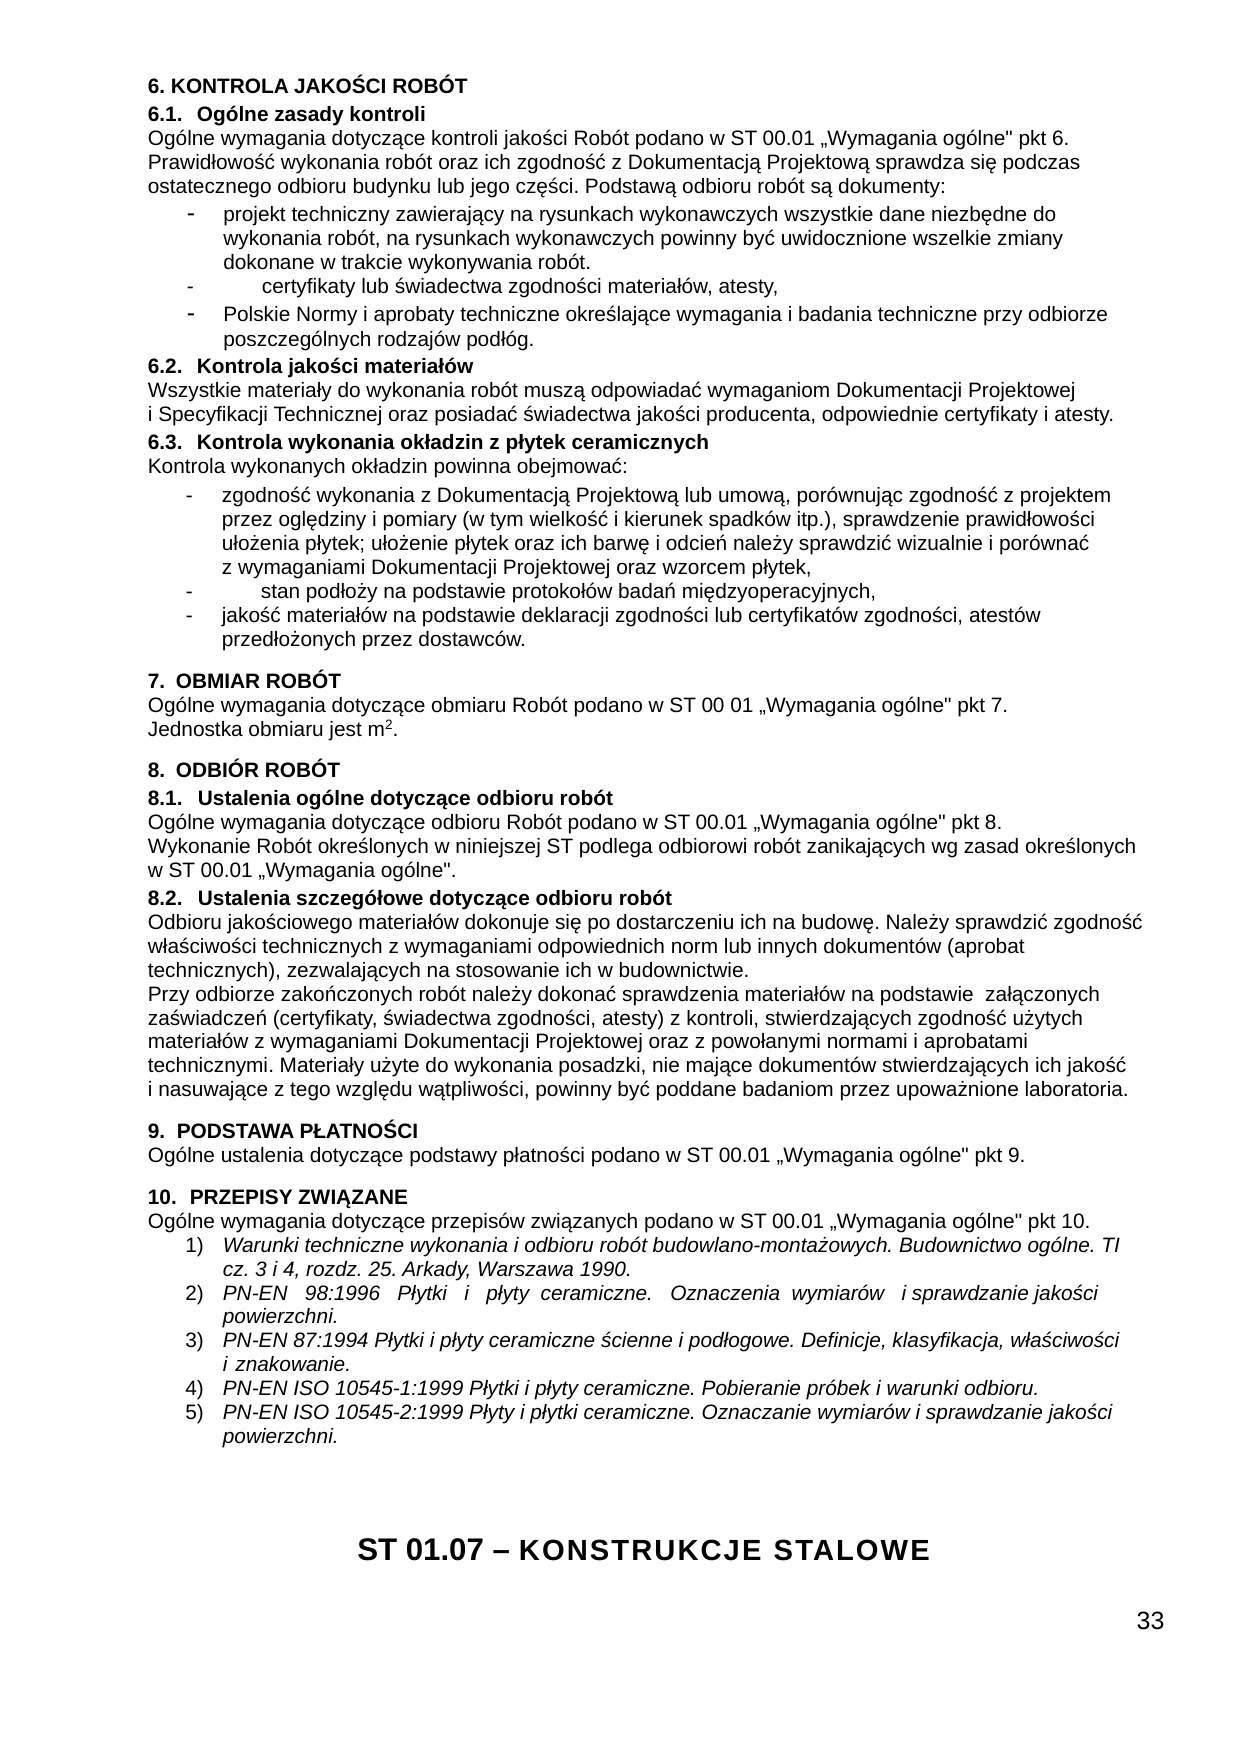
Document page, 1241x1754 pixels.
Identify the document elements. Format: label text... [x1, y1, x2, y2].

text Prawidłowość wykonania robót oraz ich zgodność z Dokumentacją Projektową sprawdza się podczas ostatecznego odbioru budynku lub jego części. Podstawą odbioru robót są dokumenty: [148, 149, 1152, 197]
text 8. ODBIÓR ROBÓT [148, 758, 1152, 782]
list Warunki techniczne wykonania i odbioru robót budowlano-montażowych. Budownictwo ogólne. TI cz. 3 i 4, rozdz. 25. Arkady, Warszawa 1990. [185, 1232, 1152, 1280]
text Odbioru jakościowego materiałów dokonuje się po dostarczeniu ich na budowę. Należy sprawdzić zgodność właściwości technicznych z wymaganiami odpowiednich norm lub innych dokumentów (aprobat technicznych), zezwalających na stosowanie ich w budownictwie. [148, 909, 1152, 981]
text 6. KONTROLA JAKOŚCI ROBÓT [148, 74, 1152, 98]
text Jednostka obmiaru jest m2. [148, 717, 1152, 741]
list zgodność wykonania z Dokumentacją Projektową lub umową, porównując zgodność z projektem przez oględziny i pomiary (w tym wielkość i kierunek spadków itp.), sprawdzenie prawidłowości ułożenia płytek; ułożenie płytek oraz ich barwę i odcień należy sprawdzić wizualnie i porównać z wymaganiami Dokumentacji Projektowej oraz wzorcem płytek, [186, 483, 1152, 579]
list PN-EN 87:1994 Płytki i płyty ceramiczne ścienne i podłogowe. Definicje, klasyfikacja, właściwości i znakowanie. [185, 1328, 1152, 1376]
list certyfikaty lub świadectwa zgodności materiałów, atesty, [187, 274, 1152, 298]
list PN-EN 98:1996 Płytki i płyty ceramiczne. Oznaczenia wymiarów i sprawdzanie jakości powierzchni. [185, 1280, 1152, 1328]
text Przy odbiorze zakończonych robót należy dokonać sprawdzenia materiałów na podstawie załączonych zaświadczeń (certyfikaty, świadectwa zgodności, atesty) z kontroli, stwierdzających zgodność użytych materiałów z wymaganiami Dokumentacji Projektowej oraz z powołanymi normami i aprobatami technicznymi. Materiały użyte do wykonania posadzki, nie mające dokumentów stwierdzających ich jakość i nasuwające z tego względu wątpliwości, powinny być poddane badaniom przez upoważnione laboratoria. [148, 981, 1152, 1101]
text 8.1. Ustalenia ogólne dotyczące odbioru robót [148, 786, 1152, 810]
list Polskie Normy i aprobaty techniczne określające wymagania i badania techniczne przy odbiorze poszczególnych rodzajów podłóg. [187, 298, 1152, 351]
text 7. OBMIAR ROBÓT [148, 669, 1152, 693]
text Ogólne wymagania dotyczące odbioru Robót podano w ST 00.01 „Wymagania ogólne" pkt 8. [148, 810, 1152, 834]
text Ogólne wymagania dotyczące obmiaru Robót podano w ST 00 01 „Wymagania ogólne" pkt 7. [148, 693, 1152, 717]
text Wykonanie Robót określonych w niniejszej ST podlega odbiorowi robót zanikających wg zasad określonych w ST 00.01 „Wymagania ogólne". [148, 834, 1152, 882]
list PN-EN ISO 10545-1:1999 Płytki i płyty ceramiczne. Pobieranie próbek i warunki odbioru. [185, 1376, 1152, 1400]
text Ogólne ustalenia dotyczące podstawy płatności podano w ST 00.01 „Wymagania ogólne" pkt 9. [148, 1143, 1152, 1167]
text Ogólne wymagania dotyczące kontroli jakości Robót podano w ST 00.01 „Wymagania ogólne" pkt 6. [148, 126, 1152, 149]
text 6.1. Ogólne zasady kontroli [148, 102, 1152, 126]
text Ogólne wymagania dotyczące przepisów związanych podano w ST 00.01 „Wymagania ogólne" pkt 10. [148, 1208, 1152, 1232]
text ST 01.07 – KONSTRUKCJE STALOWE [148, 1531, 1152, 1596]
text Wszystkie materiały do wykonania robót muszą odpowiadać wymaganiom Dokumentacji Projektowej i Specyfikacji Technicznej oraz posiadać świadectwa jakości producenta, odpowiednie certyfikaty i atesty. [148, 378, 1152, 426]
text 9. PODSTAWA PŁATNOŚCI [148, 1119, 1152, 1143]
list projekt techniczny zawierający na rysunkach wykonawczych wszystkie dane niezbędne do wykonania robót, na rysunkach wykonawczych powinny być uwidocznione wszelkie zmiany dokonane w trakcie wykonywania robót. [187, 197, 1152, 274]
text 6.2. Kontrola jakości materiałów [148, 354, 1152, 378]
text 8.2. Ustalenia szczegółowe dotyczące odbioru robót [148, 886, 1152, 909]
text 10. PRZEPISY ZWIĄZANE [148, 1184, 1152, 1208]
list jakość materiałów na podstawie deklaracji zgodności lub certyfikatów zgodności, atestów przedłożonych przez dostawców. [186, 603, 1152, 651]
text Kontrola wykonanych okładzin powinna obejmować: [148, 454, 1152, 478]
text 6.3. Kontrola wykonania okładzin z płytek ceramicznych [148, 430, 1152, 454]
list PN-EN ISO 10545-2:1999 Płyty i płytki ceramiczne. Oznaczanie wymiarów i sprawdzanie jakości powierzchni. [185, 1400, 1152, 1448]
list stan podłoży na podstawie protokołów badań międzyoperacyjnych, [186, 579, 1152, 603]
